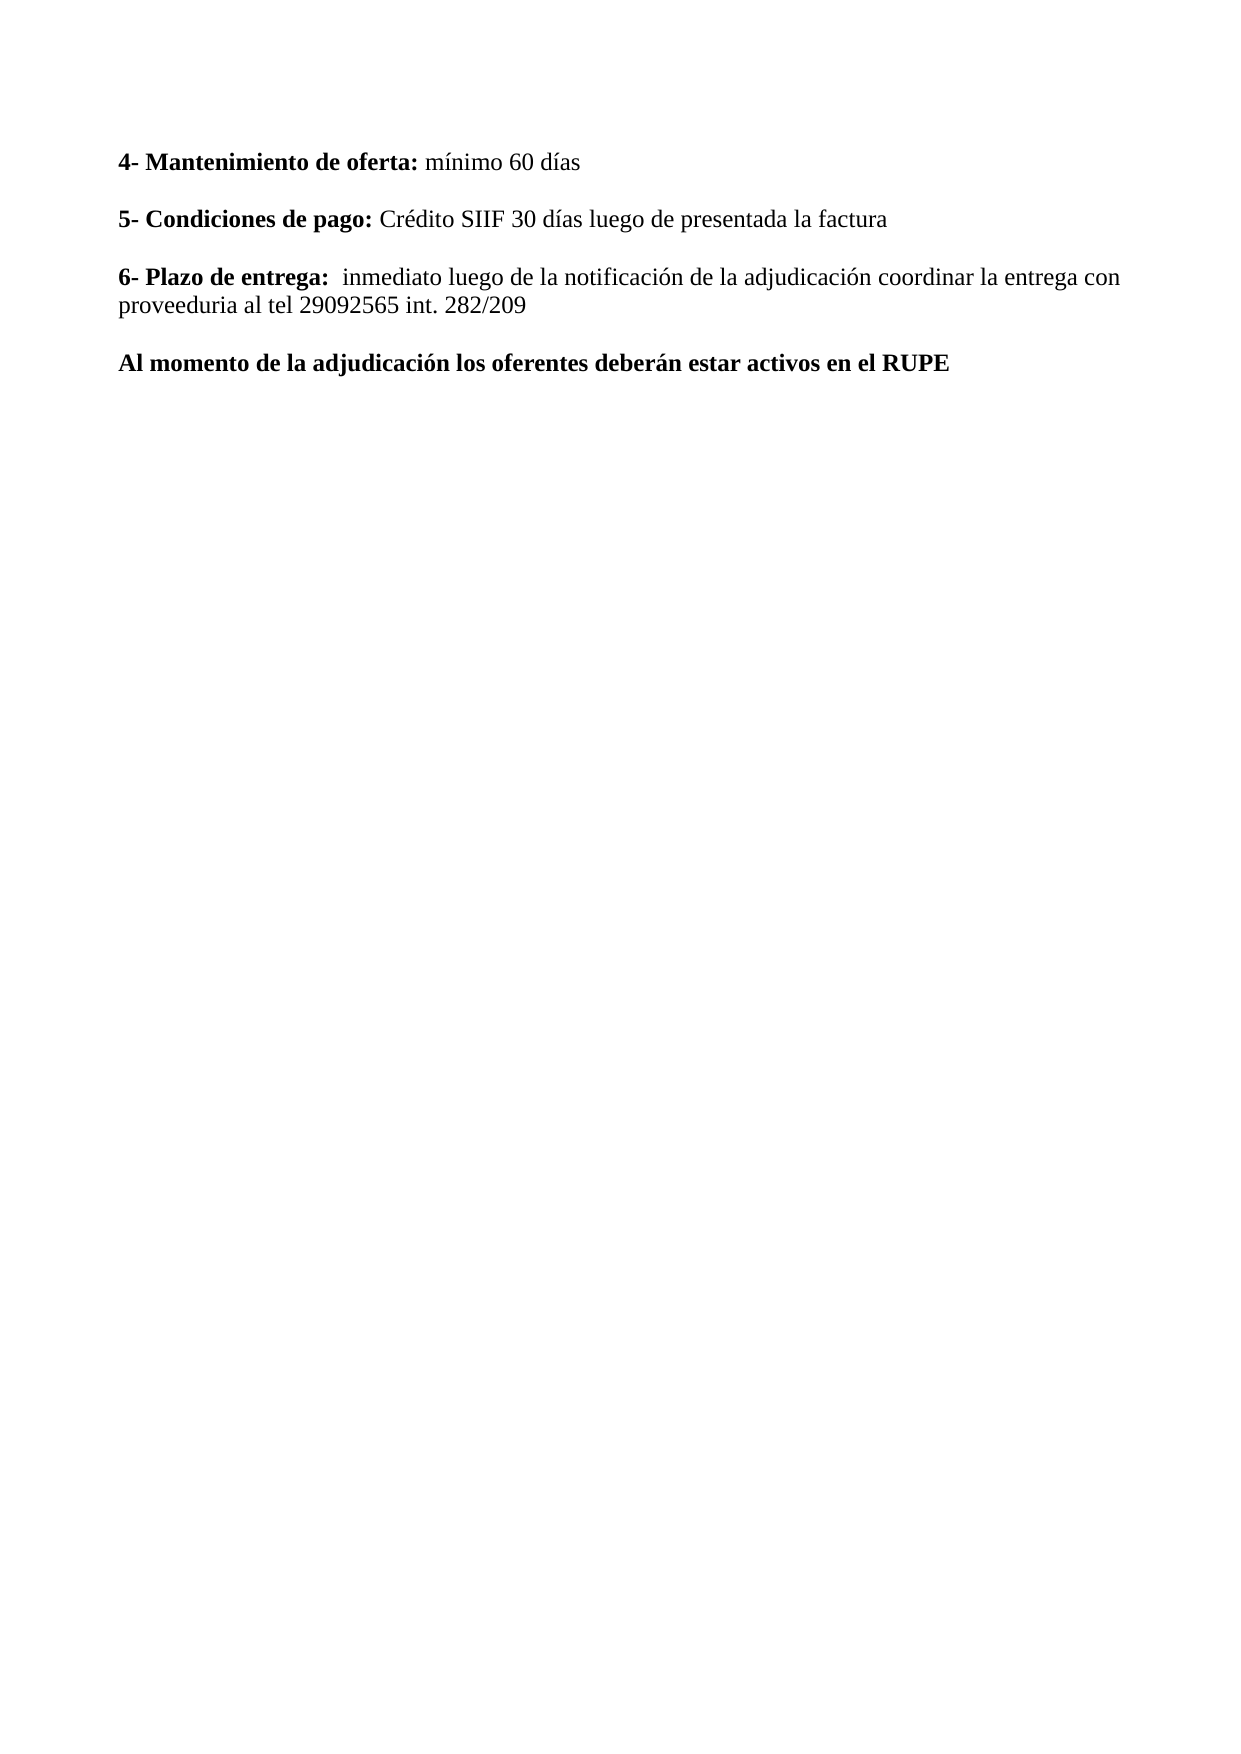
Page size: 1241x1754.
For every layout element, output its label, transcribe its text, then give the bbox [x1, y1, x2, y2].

text Al momento de la adjudicación los oferentes deberán estar activos en el RUPE [118, 348, 1122, 377]
text 5- Condiciones de pago: Crédito SIIF 30 días luego de presentada la factura [118, 204, 1122, 233]
text 4- Mantenimiento de oferta: mínimo 60 días [118, 147, 1122, 176]
text 6- Plazo de entrega: inmediato luego de la notificación de la adjudicación coordinar la entrega con proveeduria al tel 29092565 int. 282/209 [118, 262, 1122, 319]
